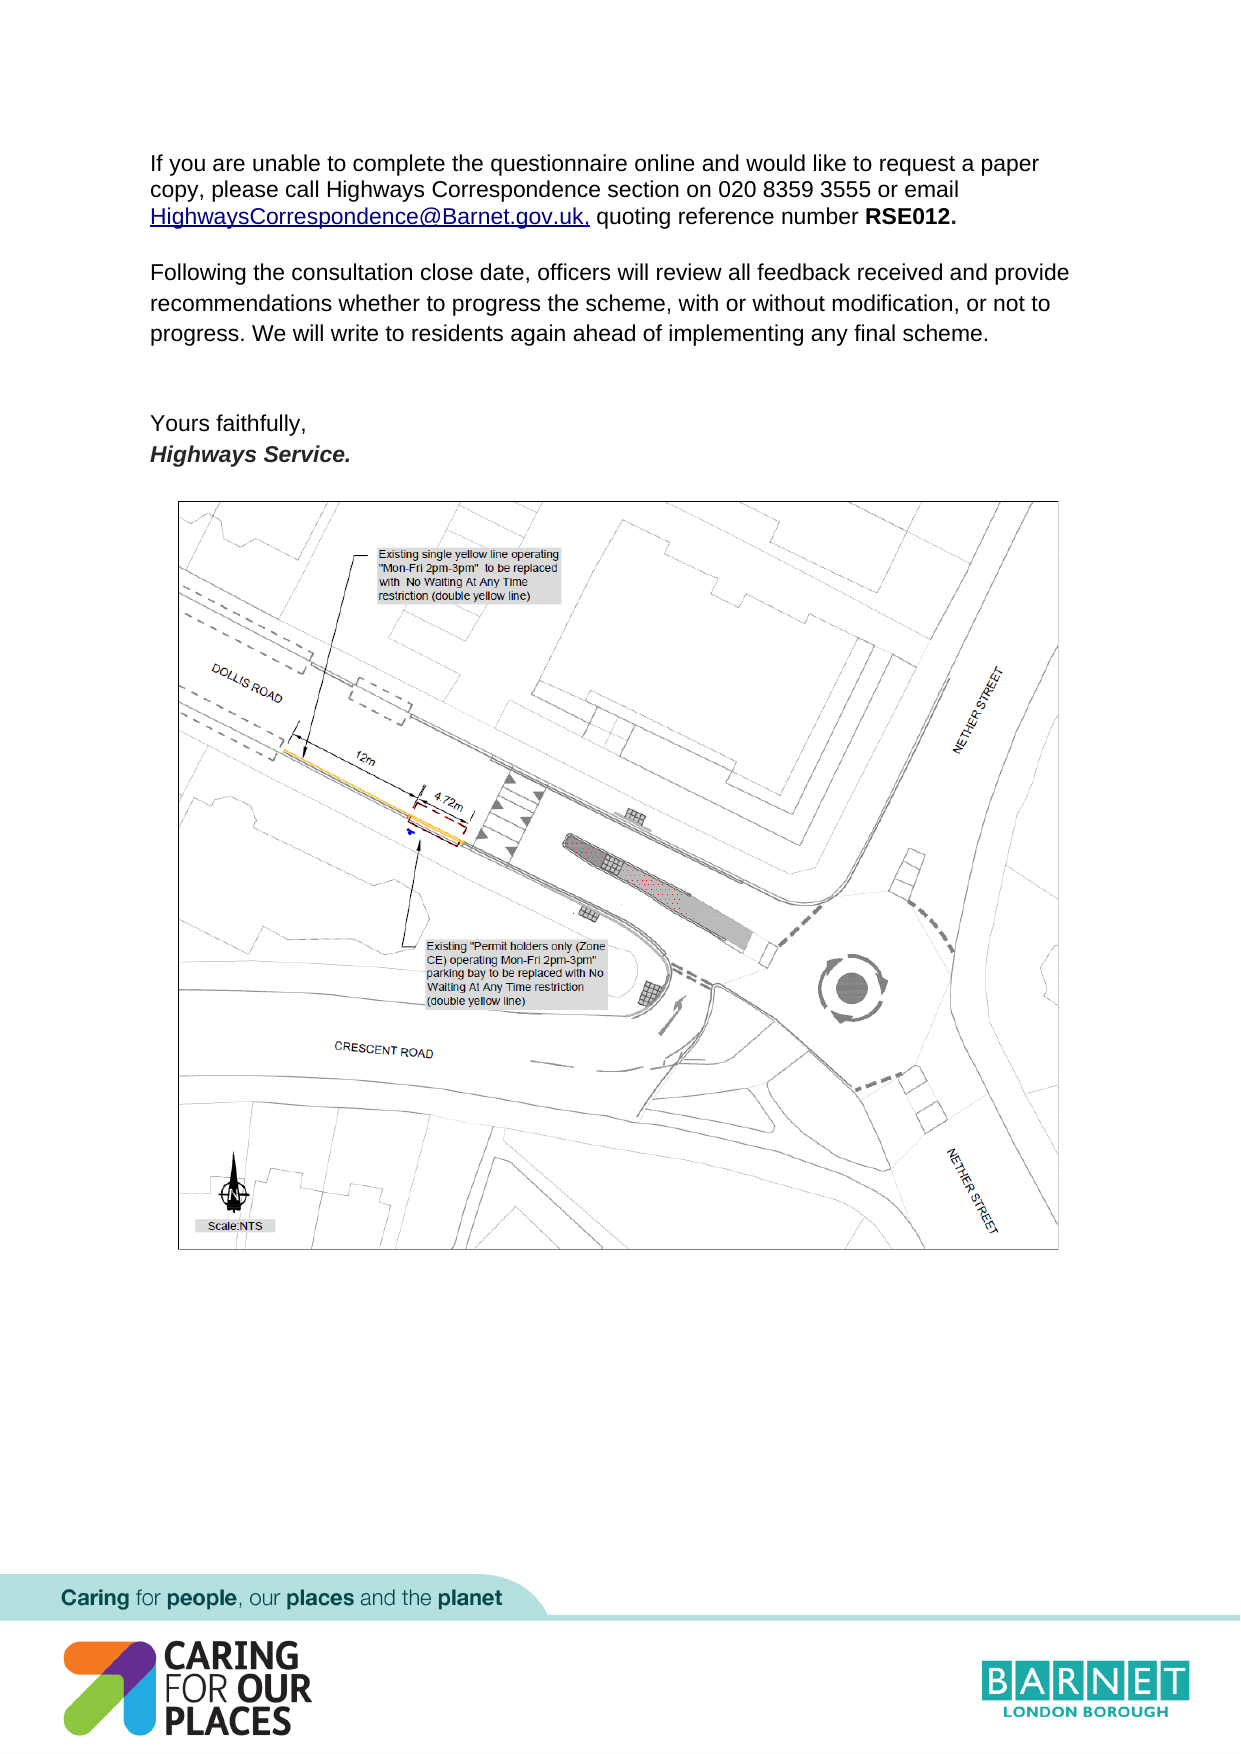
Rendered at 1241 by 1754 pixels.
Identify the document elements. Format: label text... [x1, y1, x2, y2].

text Highways Service. [150, 441, 1090, 467]
text Following the consultation close date, officers will review all feedback received and provide recommendations whether to progress the scheme, with or without modification, or not to progress. We will write to residents again ahead of implementing any final scheme. [150, 259, 1090, 346]
text Yours faithfully, [150, 410, 1090, 437]
text If you are unable to complete the questionnaire online and would like to request a paper copy, please call Highways Correspondence section on 020 8359 3555 or email HighwaysCorrespondence@Barnet.gov.uk, quoting reference number RSE012. [150, 150, 1090, 229]
